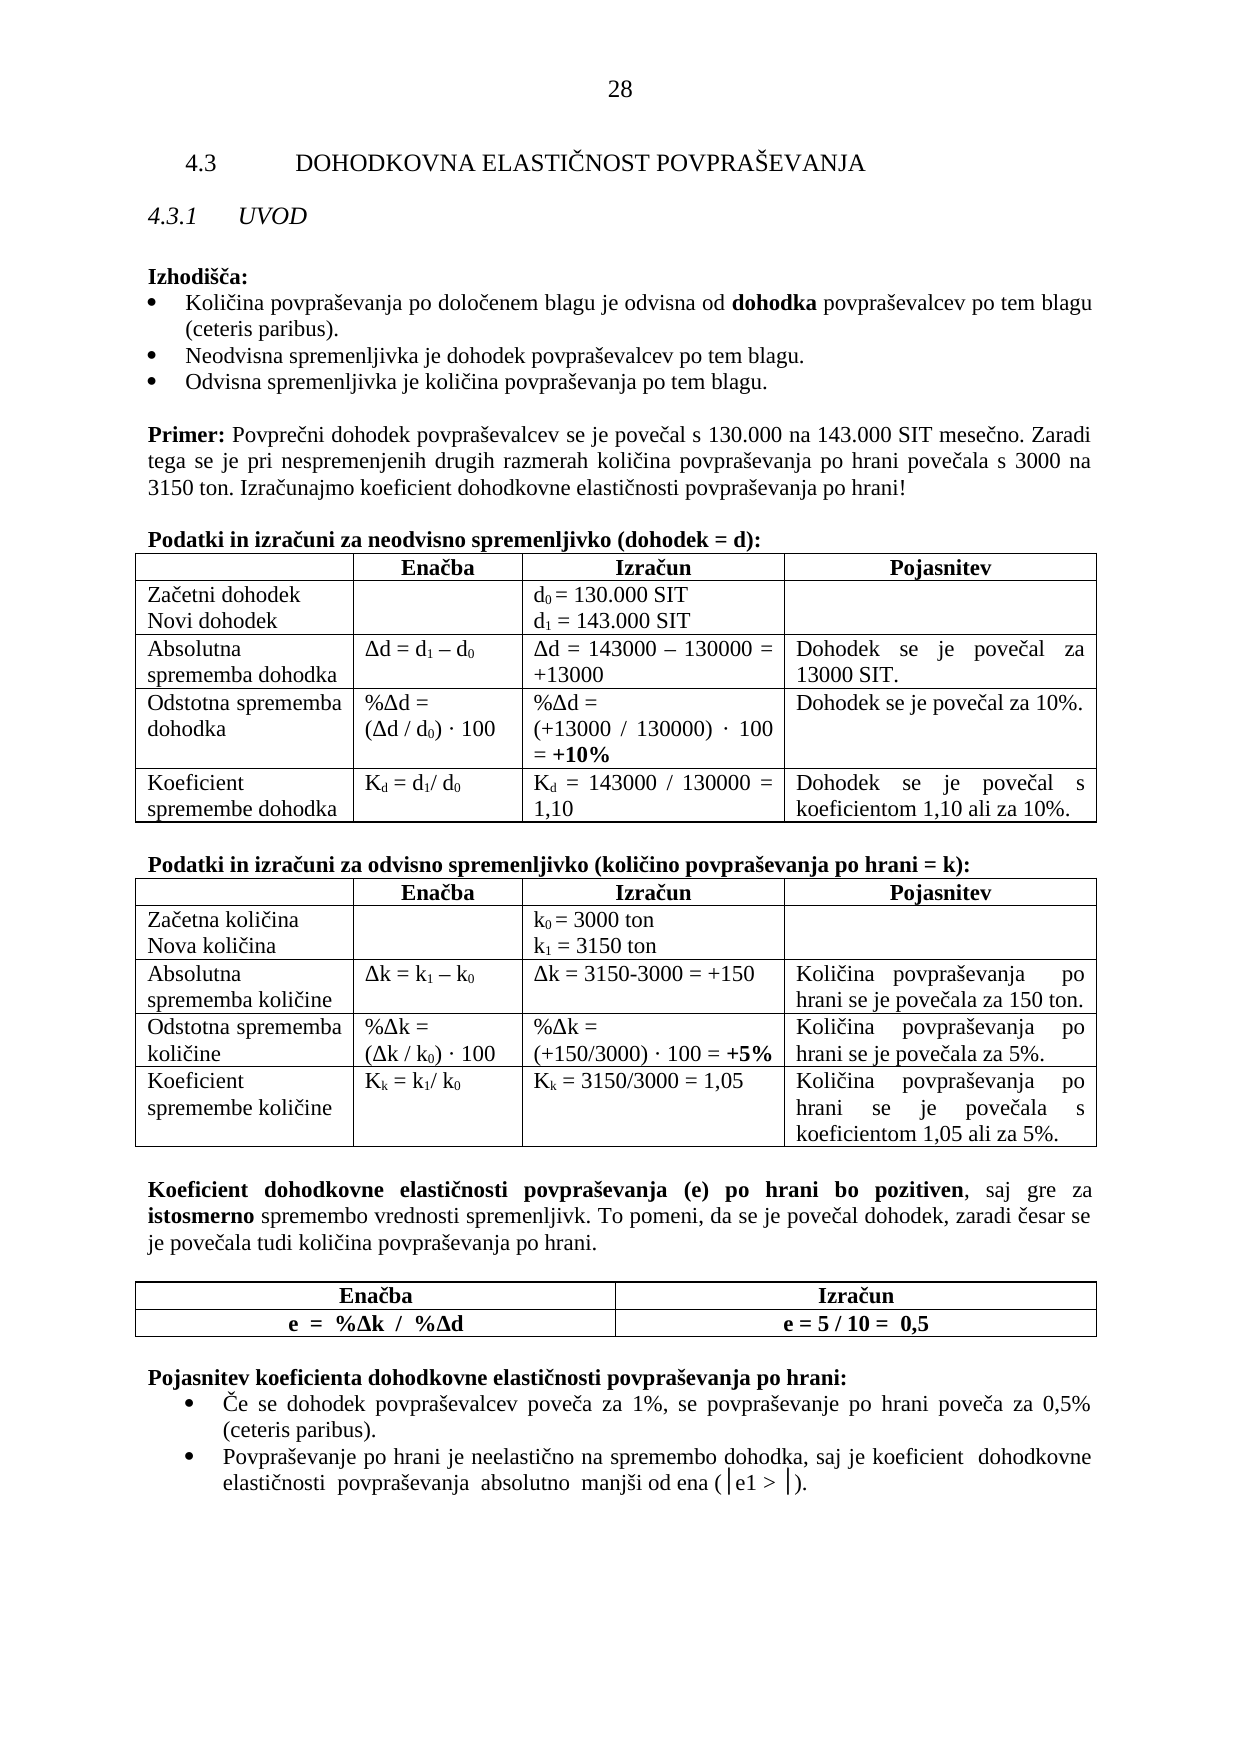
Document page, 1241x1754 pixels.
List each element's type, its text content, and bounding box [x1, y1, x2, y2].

table_cell Količina povpraševanja po hrani se je povečala s koeficientom 1,05 ali za 5%. [785, 1067, 1096, 1146]
text Primer: Povprečni dohodek povpraševalcev se je povečal s 130.000 na 143.000 SIT mesečno. Zaradi tega se je pri nespremenjenih drugih razmerah količina povpraševanja po hrani povečala s 3000 na 3150 ton. Izračunajmo koeficient dohodkovne elastičnosti povpraševanja po hrani! [148, 421, 1093, 500]
list Odvisna spremenljivka je količina povpraševanja po tem blagu. [148, 368, 1093, 394]
table_cell Količina povpraševanja po hrani se je povečala za 5%. [785, 1014, 1096, 1066]
table_cell Absolutna sprememba dohodka [136, 635, 353, 687]
table_cell Odstotna sprememba količine [136, 1014, 353, 1066]
table_header Pojasnitev [785, 554, 1096, 580]
table_cell Δd = d1 – d0 [354, 635, 522, 687]
text Koeficient dohodkovne elastičnosti povpraševanja (e) po hrani bo pozitiven, saj gre za istosmerno spremembo vrednosti spremenljivk. To pomeni, da se je povečal dohodek, zaradi česar se je povečala tudi količina povpraševanja po hrani. [148, 1176, 1093, 1255]
table_header Izračun [523, 879, 784, 905]
text Izhodišča: [148, 263, 1093, 289]
table_cell Dohodek se je povečal s koeficientom 1,10 ali za 10%. [785, 769, 1096, 821]
table_cell Kk = k1/ k0 [354, 1067, 522, 1146]
list Neodvisna spremenljivka je dohodek povpraševalcev po tem blagu. [148, 342, 1093, 368]
table_header Izračun [616, 1283, 1096, 1309]
table_cell Dohodek se je povečal za 13000 SIT. [785, 635, 1096, 687]
subtitle 4.3.1 UVOD [148, 201, 1093, 230]
list Količina povpraševanja po določenem blagu je odvisna od dohodka povpraševalcev po tem blagu (ceteris paribus). [148, 289, 1093, 342]
table_cell [354, 906, 522, 959]
table_cell Koeficient spremembe količine [136, 1067, 353, 1146]
text Podatki in izračuni za neodvisno spremenljivko (dohodek = d): [148, 526, 1093, 553]
table_header [136, 554, 353, 580]
table_cell d0 = 130.000 SIT d1 = 143.000 SIT [523, 581, 784, 634]
table_header Enačba [354, 879, 522, 905]
text Podatki in izračuni za odvisno spremenljivko (količino povpraševanja po hrani = k): [148, 851, 1093, 877]
table_cell e = 5 / 10 = 0,5 [616, 1310, 1096, 1336]
text Pojasnitev koeficienta dohodkovne elastičnosti povpraševanja po hrani: [148, 1364, 1093, 1390]
list Če se dohodek povpraševalcev poveča za 1%, se povpraševanje po hrani poveča za 0,5% (ceteris paribus). [185, 1390, 1093, 1443]
table_cell Kd = 143000 / 130000 = 1,10 [523, 769, 784, 821]
table_cell Količina povpraševanja po hrani se je povečala za 150 ton. [785, 960, 1096, 1012]
table_cell Kd = d1/ d0 [354, 769, 522, 821]
table_cell %Δk = (+150/3000) · 100 = +5% [523, 1014, 784, 1066]
table_cell Začetni dohodek Novi dohodek [136, 581, 353, 634]
table_cell Δd = 143000 – 130000 = +13000 [523, 635, 784, 687]
table_cell [785, 906, 1096, 959]
table_cell Δk = 3150-3000 = +150 [523, 960, 784, 1012]
table_header [136, 879, 353, 905]
table_header Izračun [523, 554, 784, 580]
table_cell %Δk = (Δk / k0) · 100 [354, 1014, 522, 1066]
list Povpraševanje po hrani je neelastično na spremembo dohodka, saj je koeficient dohodkovne elastičnosti povpraševanja absolutno manjši od ena (׀e׀ < 1). [185, 1443, 1093, 1495]
table_cell e = %Δk / %Δd [136, 1310, 615, 1336]
table_cell Začetna količina Nova količina [136, 906, 353, 959]
subtitle 4.3 DOHODKOVNA ELASTIČNOST POVPRAŠEVANJA [185, 148, 1093, 176]
table_cell [785, 581, 1096, 634]
table_cell Δk = k1 – k0 [354, 960, 522, 1012]
table_cell %Δd = (+13000 / 130000) · 100 = +10% [523, 689, 784, 768]
table_header Pojasnitev [785, 879, 1096, 905]
table_cell Koeficient spremembe dohodka [136, 769, 353, 821]
table_cell Odstotna sprememba dohodka [136, 689, 353, 768]
table_cell Kk = 3150/3000 = 1,05 [523, 1067, 784, 1146]
table_cell Absolutna sprememba količine [136, 960, 353, 1012]
table_cell %Δd = (Δd / d0) · 100 [354, 689, 522, 768]
table_header Enačba [136, 1283, 615, 1309]
table_cell [354, 581, 522, 634]
table_cell Dohodek se je povečal za 10%. [785, 689, 1096, 768]
table_cell k0 = 3000 ton k1 = 3150 ton [523, 906, 784, 959]
table_header Enačba [354, 554, 522, 580]
